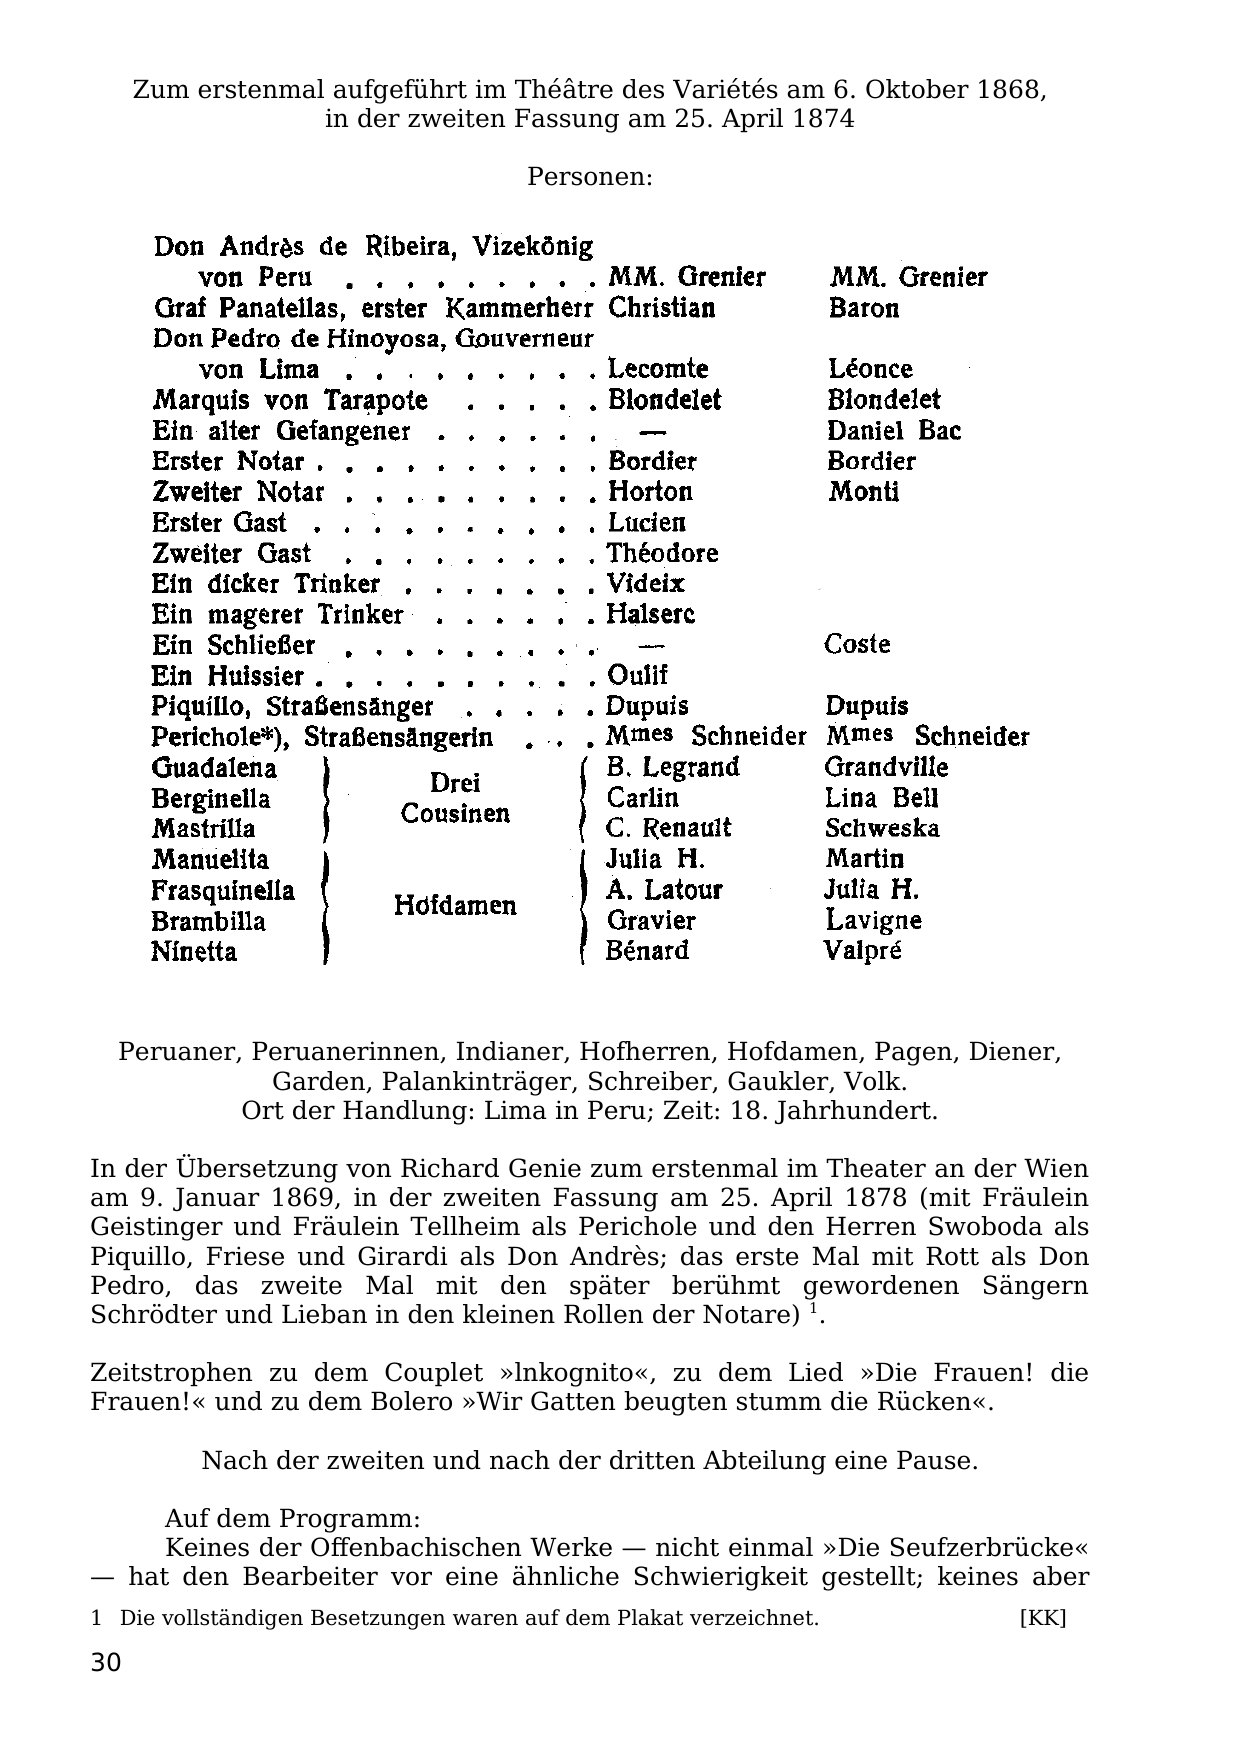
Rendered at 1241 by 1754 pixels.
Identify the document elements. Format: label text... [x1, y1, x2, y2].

text Personen: [90, 162, 1091, 192]
text Die vollständigen Besetzungen waren auf dem Plakat verzeichnet. [KK] [90, 1606, 1091, 1631]
text Keines der Offenbachischen Werke — nicht einmal »Die Seufzerbrücke« — hat den Bearbeiter vor eine ähnliche Schwierigkeit gestellt; keines aber [90, 1533, 1091, 1592]
text in der zweiten Fassung am 25. April 1874 [90, 104, 1091, 133]
text In der Übersetzung von Richard Genie zum erstenmal im Theater an der Wien am 9. Januar 1869, in der zweiten Fassung am 25. April 1878 (mit Fräulein Geistinger und Fräulein Tellheim als Perichole und den Herren Swoboda als Piquillo, Friese und Girardi als Don Andrès; das erste Mal mit Rott als Don Pedro, das zweite Mal mit den später berühmt gewordenen Sängern Schrödter und Lieban in den kleinen Rollen der Notare) . [90, 1154, 1091, 1329]
text Ort der Handlung: Lima in Peru; Zeit: 18. Jahrhundert. [90, 1096, 1091, 1125]
text Zeitstrophen zu dem Couplet »lnkognito«, zu dem Lied »Die Frauen! die Frauen!« und zu dem Bolero »Wir Gatten beugten stumm die Rücken«. [90, 1358, 1091, 1417]
picture [146, 220, 1035, 975]
text Garden, Palankinträger, Schreiber, Gaukler, Volk. [90, 1067, 1091, 1096]
text Nach der zweiten und nach der dritten Abteilung eine Pause. [90, 1446, 1091, 1475]
text Zum erstenmal aufgeführt im Théâtre des Variétés am 6. Oktober 1868, [90, 75, 1091, 104]
text Auf dem Programm: [90, 1504, 1091, 1533]
text Peruaner, Peruanerinnen, Indianer, Hofherren, Hofdamen, Pagen, Diener, [90, 1037, 1091, 1067]
